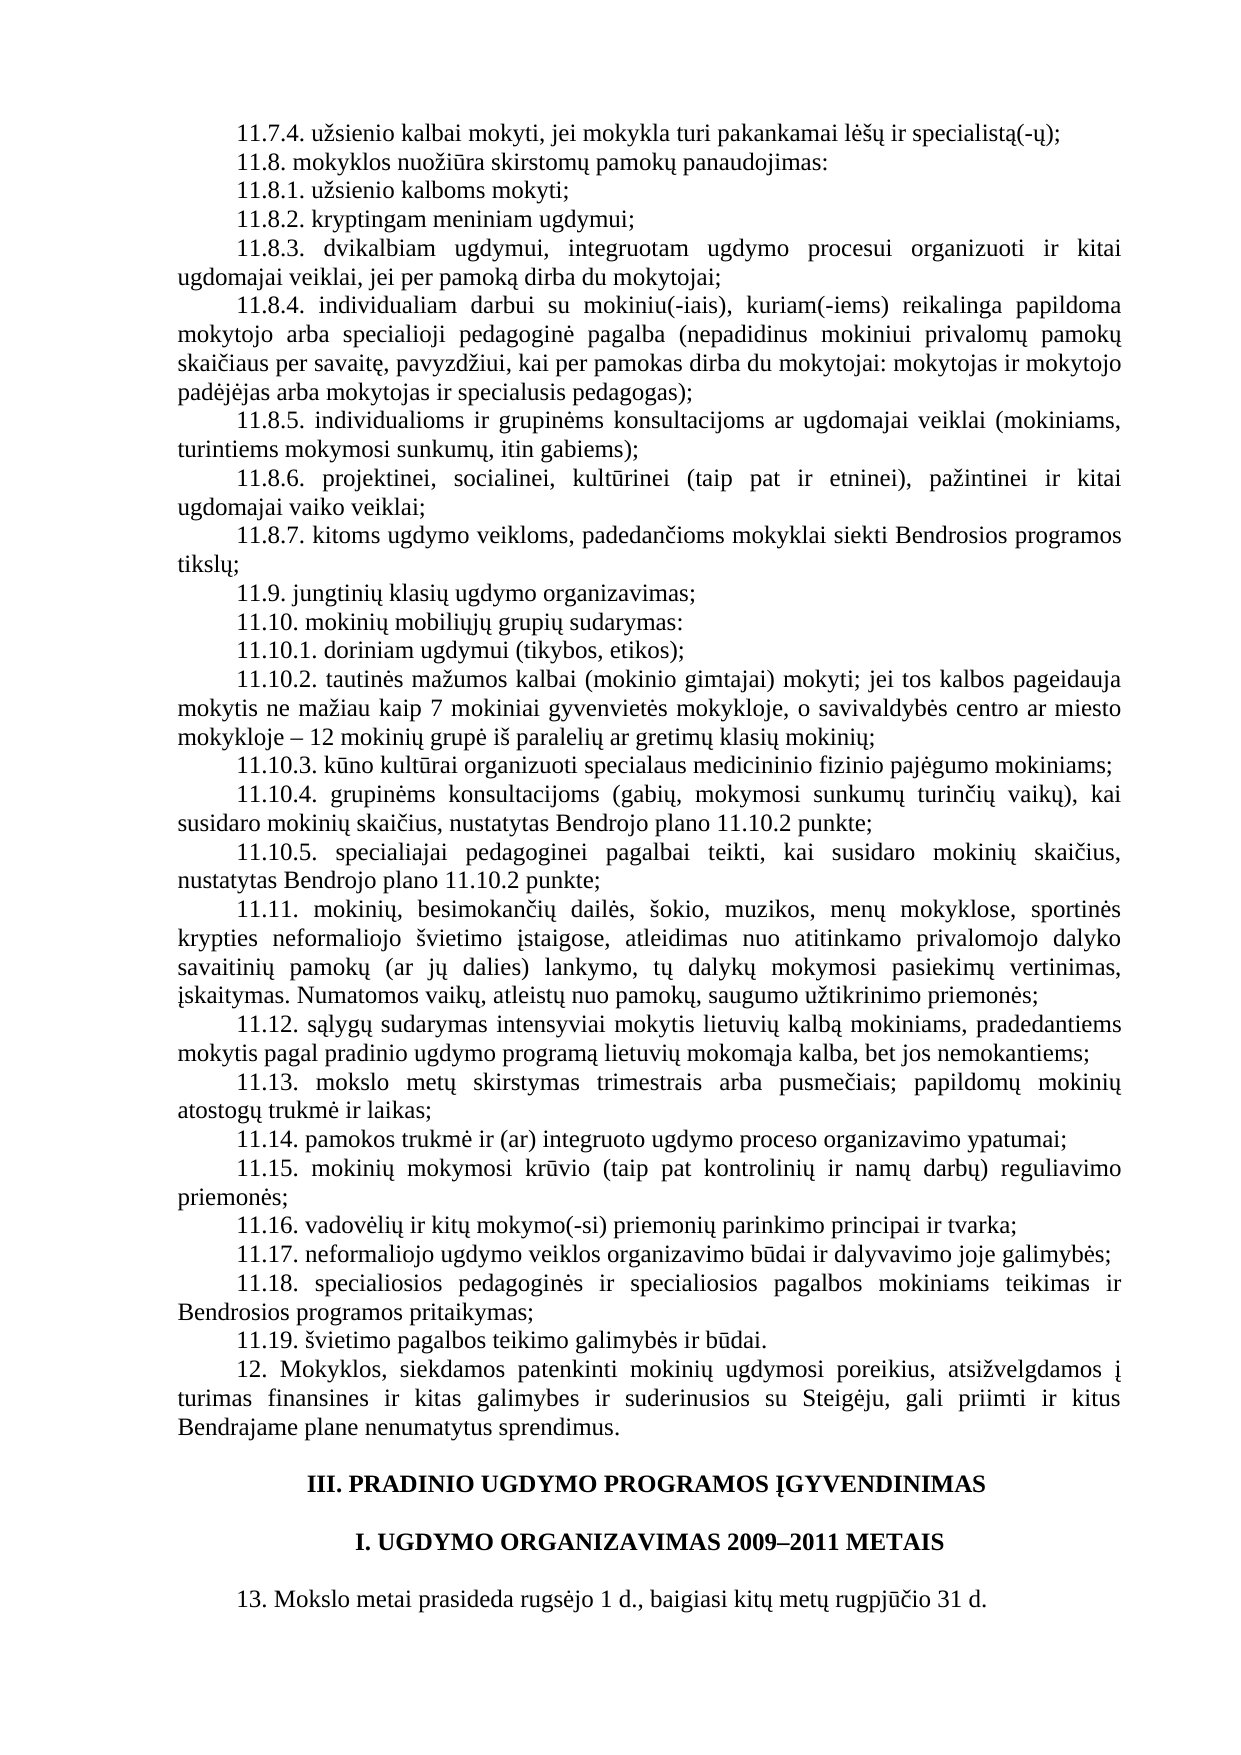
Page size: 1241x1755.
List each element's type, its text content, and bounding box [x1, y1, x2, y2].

text 11.10.5. specialiajai pedagoginei pagalbai teikti, kai susidaro mokinių skaičius, nustatytas Bendrojo plano 11.10.2 punkte; [177, 837, 1122, 894]
text 11.8.2. kryptingam meniniam ugdymui; [177, 204, 1122, 233]
text 11.10. mokinių mobiliųjų grupių sudarymas: [177, 607, 1122, 636]
text 11.8.6. projektinei, socialinei, kultūrinei (taip pat ir etninei), pažintinei ir kitai ugdomajai vaiko veiklai; [177, 463, 1122, 521]
text 11.18. specialiosios pedagoginės ir specialiosios pagalbos mokiniams teikimas ir Bendrosios programos pritaikymas; [177, 1268, 1122, 1326]
text 11.7.4. užsienio kalbai mokyti, jei mokykla turi pakankamai lėšų ir specialistą(-ų); [177, 118, 1122, 147]
text 11.8.5. individualioms ir grupinėms konsultacijoms ar ugdomajai veiklai (mokiniams, turintiems mokymosi sunkumų, itin gabiems); [177, 406, 1122, 463]
text 11.8.4. individualiam darbui su mokiniu(-iais), kuriam(-iems) reikalinga papildoma mokytojo arba specialioji pedagoginė pagalba (nepadidinus mokiniui privalomų pamokų skaičiaus per savaitę, pavyzdžiui, kai per pamokas dirba du mokytojai: mokytojas ir mokytojo padėjėjas arba mokytojas ir specialusis pedagogas); [177, 291, 1122, 406]
text 11.12. sąlygų sudarymas intensyviai mokytis lietuvių kalbą mokiniams, pradedantiems mokytis pagal pradinio ugdymo programą lietuvių mokomąja kalba, bet jos nemokantiems; [177, 1009, 1122, 1067]
text 12. Mokyklos, siekdamos patenkinti mokinių ugdymosi poreikius, atsižvelgdamos į turimas finansines ir kitas galimybes ir suderinusios su Steigėju, gali priimti ir kitus Bendrajame plane nenumatytus sprendimus. [177, 1354, 1122, 1441]
text 13. Mokslo metai prasideda rugsėjo 1 d., baigiasi kitų metų rugpjūčio 31 d. [177, 1584, 1122, 1613]
text 11.10.4. grupinėms konsultacijoms (gabių, mokymosi sunkumų turinčių vaikų), kai susidaro mokinių skaičius, nustatytas Bendrojo plano 11.10.2 punkte; [177, 779, 1122, 837]
text 11.8.7. kitoms ugdymo veikloms, padedančioms mokyklai siekti Bendrosios programos tikslų; [177, 521, 1122, 578]
text 11.19. švietimo pagalbos teikimo galimybės ir būdai. [177, 1326, 1122, 1354]
text 11.14. pamokos trukmė ir (ar) integruoto ugdymo proceso organizavimo ypatumai; [177, 1124, 1122, 1153]
text I. UGDYMO ORGANIZAVIMAS 2009–2011 METAIS [177, 1527, 1122, 1556]
text 11.9. jungtinių klasių ugdymo organizavimas; [177, 578, 1122, 607]
text 11.15. mokinių mokymosi krūvio (taip pat kontrolinių ir namų darbų) reguliavimo priemonės; [177, 1153, 1122, 1211]
text 11.10.3. kūno kultūrai organizuoti specialaus medicininio fizinio pajėgumo mokiniams; [177, 751, 1122, 779]
text 11.8.3. dvikalbiam ugdymui, integruotam ugdymo procesui organizuoti ir kitai ugdomajai veiklai, jei per pamoką dirba du mokytojai; [177, 233, 1122, 291]
text 11.17. neformaliojo ugdymo veiklos organizavimo būdai ir dalyvavimo joje galimybės; [177, 1239, 1122, 1268]
text 11.16. vadovėlių ir kitų mokymo(-si) priemonių parinkimo principai ir tvarka; [177, 1211, 1122, 1239]
text 11.8. mokyklos nuožiūra skirstomų pamokų panaudojimas: [177, 147, 1122, 176]
text 11.13. mokslo metų skirstymas trimestrais arba pusmečiais; papildomų mokinių atostogų trukmė ir laikas; [177, 1067, 1122, 1124]
text 11.11. mokinių, besimokančių dailės, šokio, muzikos, menų mokyklose, sportinės krypties neformaliojo švietimo įstaigose, atleidimas nuo atitinkamo privalomojo dalyko savaitinių pamokų (ar jų dalies) lankymo, tų dalykų mokymosi pasiekimų vertinimas, įskaitymas. Numatomos vaikų, atleistų nuo pamokų, saugumo užtikrinimo priemonės; [177, 894, 1122, 1009]
text III. PRADINIO UGDYMO PROGRAMOS ĮGYVENDINIMAS [177, 1469, 1122, 1498]
text 11.10.2. tautinės mažumos kalbai (mokinio gimtajai) mokyti; jei tos kalbos pageidauja mokytis ne mažiau kaip 7 mokiniai gyvenvietės mokykloje, o savivaldybės centro ar miesto mokykloje – 12 mokinių grupė iš paralelių ar gretimų klasių mokinių; [177, 664, 1122, 751]
text 11.8.1. užsienio kalboms mokyti; [177, 176, 1122, 204]
text 11.10.1. doriniam ugdymui (tikybos, etikos); [177, 636, 1122, 664]
